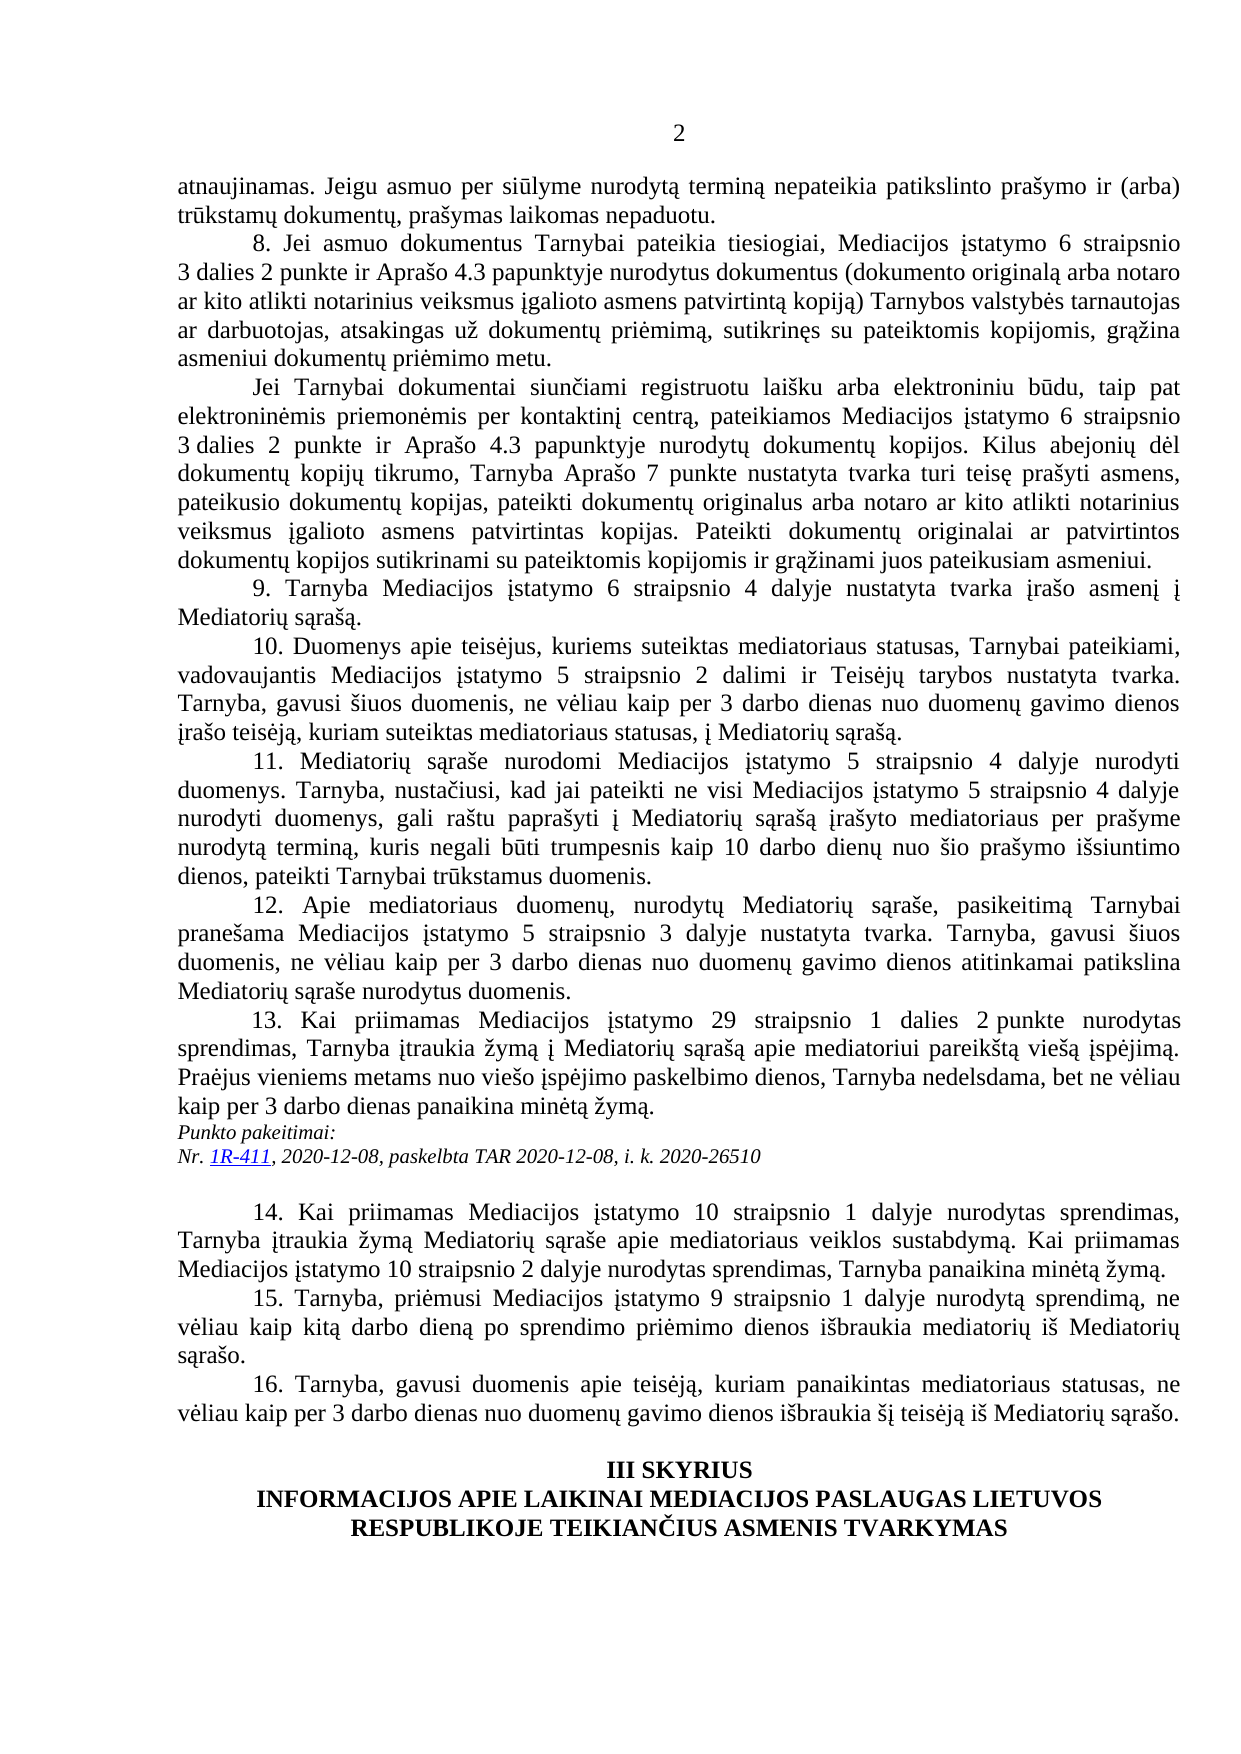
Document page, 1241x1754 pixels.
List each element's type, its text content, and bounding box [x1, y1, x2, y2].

text Nr. 1R-411, 2020-12-08, paskelbta TAR 2020-12-08, i. k. 2020-26510 [177, 1144, 1181, 1168]
text INFORMACIJOS APIE LAIKINAI MEDIACIJOS PASLAUGAS LIETUVOS RESPUBLIKOJE TEIKIANČIUS ASMENIS TVARKYMAS [177, 1484, 1181, 1542]
text 8. Jei asmuo dokumentus Tarnybai pateikia tiesiogiai, Mediacijos įstatymo 6 straipsnio 3 dalies 2 punkte ir Aprašo 4.3 papunktyje nurodytus dokumentus (dokumento originalą arba notaro ar kito atlikti notarinius veiksmus įgalioto asmens patvirtintą kopiją) Tarnybos valstybės tarnautojas ar darbuotojas, atsakingas už dokumentų priėmimą, sutikrinęs su pateiktomis kopijomis, grąžina asmeniui dokumentų priėmimo metu. [177, 228, 1181, 372]
text III SKYRIUS [177, 1455, 1181, 1484]
text 14. Kai priimamas Mediacijos įstatymo 10 straipsnio 1 dalyje nurodytas sprendimas, Tarnyba įtraukia žymą Mediatorių sąraše apie mediatoriaus veiklos sustabdymą. Kai priimamas Mediacijos įstatymo 10 straipsnio 2 dalyje nurodytas sprendimas, Tarnyba panaikina minėtą žymą. [177, 1197, 1181, 1283]
text Jei Tarnybai dokumentai siunčiami registruotu laišku arba elektroniniu būdu, taip pat elektroninėmis priemonėmis per kontaktinį centrą, pateikiamos Mediacijos įstatymo 6 straipsnio 3 dalies 2 punkte ir Aprašo 4.3 papunktyje nurodytų dokumentų kopijos. Kilus abejonių dėl dokumentų kopijų tikrumo, Tarnyba Aprašo 7 punkte nustatyta tvarka turi teisę prašyti asmens, pateikusio dokumentų kopijas, pateikti dokumentų originalus arba notaro ar kito atlikti notarinius veiksmus įgalioto asmens patvirtintas kopijas. Pateikti dokumentų originalai ar patvirtintos dokumentų kopijos sutikrinami su pateiktomis kopijomis ir grąžinami juos pateikusiam asmeniui. [177, 372, 1181, 573]
text atnaujinamas. Jeigu asmuo per siūlyme nurodytą terminą nepateikia patikslinto prašymo ir (arba) trūkstamų dokumentų, prašymas laikomas nepaduotu. [177, 171, 1181, 228]
text 10. Duomenys apie teisėjus, kuriems suteiktas mediatoriaus statusas, Tarnybai pateikiami, vadovaujantis Mediacijos įstatymo 5 straipsnio 2 dalimi ir Teisėjų tarybos nustatyta tvarka. Tarnyba, gavusi šiuos duomenis, ne vėliau kaip per 3 darbo dienas nuo duomenų gavimo dienos įrašo teisėją, kuriam suteiktas mediatoriaus statusas, į Mediatorių sąrašą. [177, 631, 1181, 746]
text 9. Tarnyba Mediacijos įstatymo 6 straipsnio 4 dalyje nustatyta tvarka įrašo asmenį į Mediatorių sąrašą. [177, 573, 1181, 631]
text 13. Kai priimamas Mediacijos įstatymo 29 straipsnio 1 dalies 2 punkte nurodytas sprendimas, Tarnyba įtraukia žymą į Mediatorių sąrašą apie mediatoriui pareikštą viešą įspėjimą. Praėjus vieniems metams nuo viešo įspėjimo paskelbimo dienos, Tarnyba nedelsdama, bet ne vėliau kaip per 3 darbo dienas panaikina minėtą žymą. [177, 1005, 1181, 1120]
text 12. Apie mediatoriaus duomenų, nurodytų Mediatorių sąraše, pasikeitimą Tarnybai pranešama Mediacijos įstatymo 5 straipsnio 3 dalyje nustatyta tvarka. Tarnyba, gavusi šiuos duomenis, ne vėliau kaip per 3 darbo dienas nuo duomenų gavimo dienos atitinkamai patikslina Mediatorių sąraše nurodytus duomenis. [177, 890, 1181, 1005]
text 15. Tarnyba, priėmusi Mediacijos įstatymo 9 straipsnio 1 dalyje nurodytą sprendimą, ne vėliau kaip kitą darbo dieną po sprendimo priėmimo dienos išbraukia mediatorių iš Mediatorių sąrašo. [177, 1283, 1181, 1369]
text Punkto pakeitimai: [177, 1120, 1181, 1144]
text 16. Tarnyba, gavusi duomenis apie teisėją, kuriam panaikintas mediatoriaus statusas, ne vėliau kaip per 3 darbo dienas nuo duomenų gavimo dienos išbraukia šį teisėją iš Mediatorių sąrašo. [177, 1369, 1181, 1427]
text 11. Mediatorių sąraše nurodomi Mediacijos įstatymo 5 straipsnio 4 dalyje nurodyti duomenys. Tarnyba, nustačiusi, kad jai pateikti ne visi Mediacijos įstatymo 5 straipsnio 4 dalyje nurodyti duomenys, gali raštu paprašyti į Mediatorių sąrašą įrašyto mediatoriaus per prašyme nurodytą terminą, kuris negali būti trumpesnis kaip 10 darbo dienų nuo šio prašymo išsiuntimo dienos, pateikti Tarnybai trūkstamus duomenis. [177, 746, 1181, 890]
